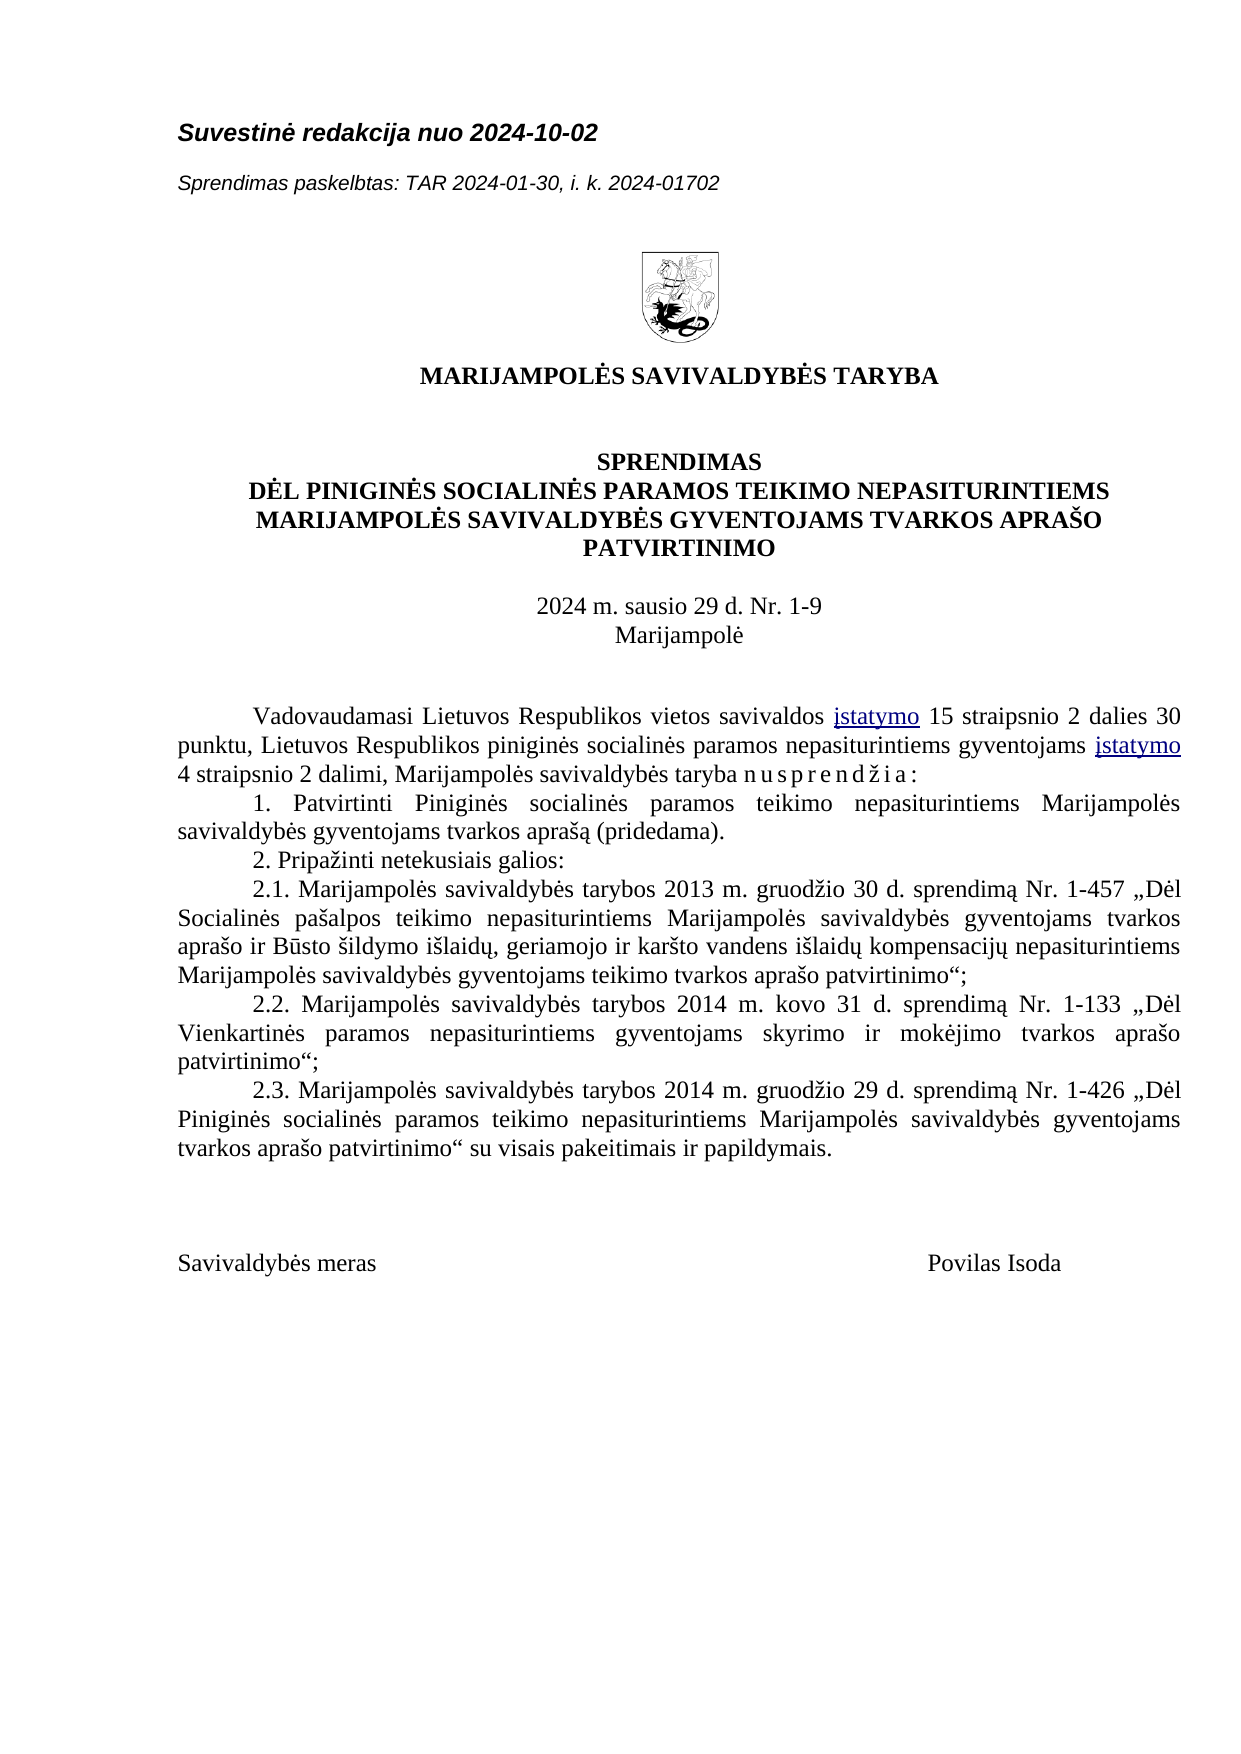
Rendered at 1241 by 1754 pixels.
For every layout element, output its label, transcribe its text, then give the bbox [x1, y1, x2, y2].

text Marijampolė [177, 620, 1181, 648]
text SPRENDIMAS [177, 447, 1181, 476]
text 1. Patvirtinti Piniginės socialinės paramos teikimo nepasiturintiems Marijampolės savivaldybės gyventojams tvarkos aprašą (pridedama). [177, 788, 1181, 845]
text DĖL PINIGINĖS SOCIALINĖS PARAMOS TEIKIMO NEPASITURINTIEMS MARIJAMPOLĖS SAVIVALDYBĖS GYVENTOJAMS TVARKOS APRAŠO PATVIRTINIMO [177, 476, 1181, 562]
text 2. Pripažinti netekusiais galios: [177, 845, 1181, 874]
text 2.2. Marijampolės savivaldybės tarybos 2014 m. kovo 31 d. sprendimą Nr. 1-133 „Dėl Vienkartinės paramos nepasiturintiems gyventojams skyrimo ir mokėjimo tvarkos aprašo patvirtinimo“; [177, 989, 1181, 1075]
text 2.1. Marijampolės savivaldybės tarybos 2013 m. gruodžio 30 d. sprendimą Nr. 1-457 „Dėl Socialinės pašalpos teikimo nepasiturintiems Marijampolės savivaldybės gyventojams tvarkos aprašo ir Būsto šildymo išlaidų, geriamojo ir karšto vandens išlaidų kompensacijų nepasiturintiems Marijampolės savivaldybės gyventojams teikimo tvarkos aprašo patvirtinimo“; [177, 874, 1181, 989]
text MARIJAMPOLĖS SAVIVALDYBĖS TARYBA [177, 361, 1181, 390]
text 2024 m. sausio 29 d. Nr. 1-9 [177, 591, 1181, 620]
text Sprendimas paskelbtas: TAR 2024-01-30, i. k. 2024-01702 [177, 171, 1181, 195]
text 2.3. Marijampolės savivaldybės tarybos 2014 m. gruodžio 29 d. sprendimą Nr. 1-426 „Dėl Piniginės socialinės paramos teikimo nepasiturintiems Marijampolės savivaldybės gyventojams tvarkos aprašo patvirtinimo“ su visais pakeitimais ir papildymais. [177, 1075, 1181, 1161]
text Suvestinė redakcija nuo 2024-10-02 [177, 118, 1181, 147]
text Savivaldybės meras Povilas Isoda [177, 1248, 1181, 1276]
text Vadovaudamasi Lietuvos Respublikos vietos savivaldos įstatymo 15 straipsnio 2 dalies 30 punktu, Lietuvos Respublikos piniginės socialinės paramos nepasiturintiems gyventojams įstatymo 4 straipsnio 2 dalimi, Marijampolės savivaldybės taryba nusprendžia: [177, 701, 1181, 788]
